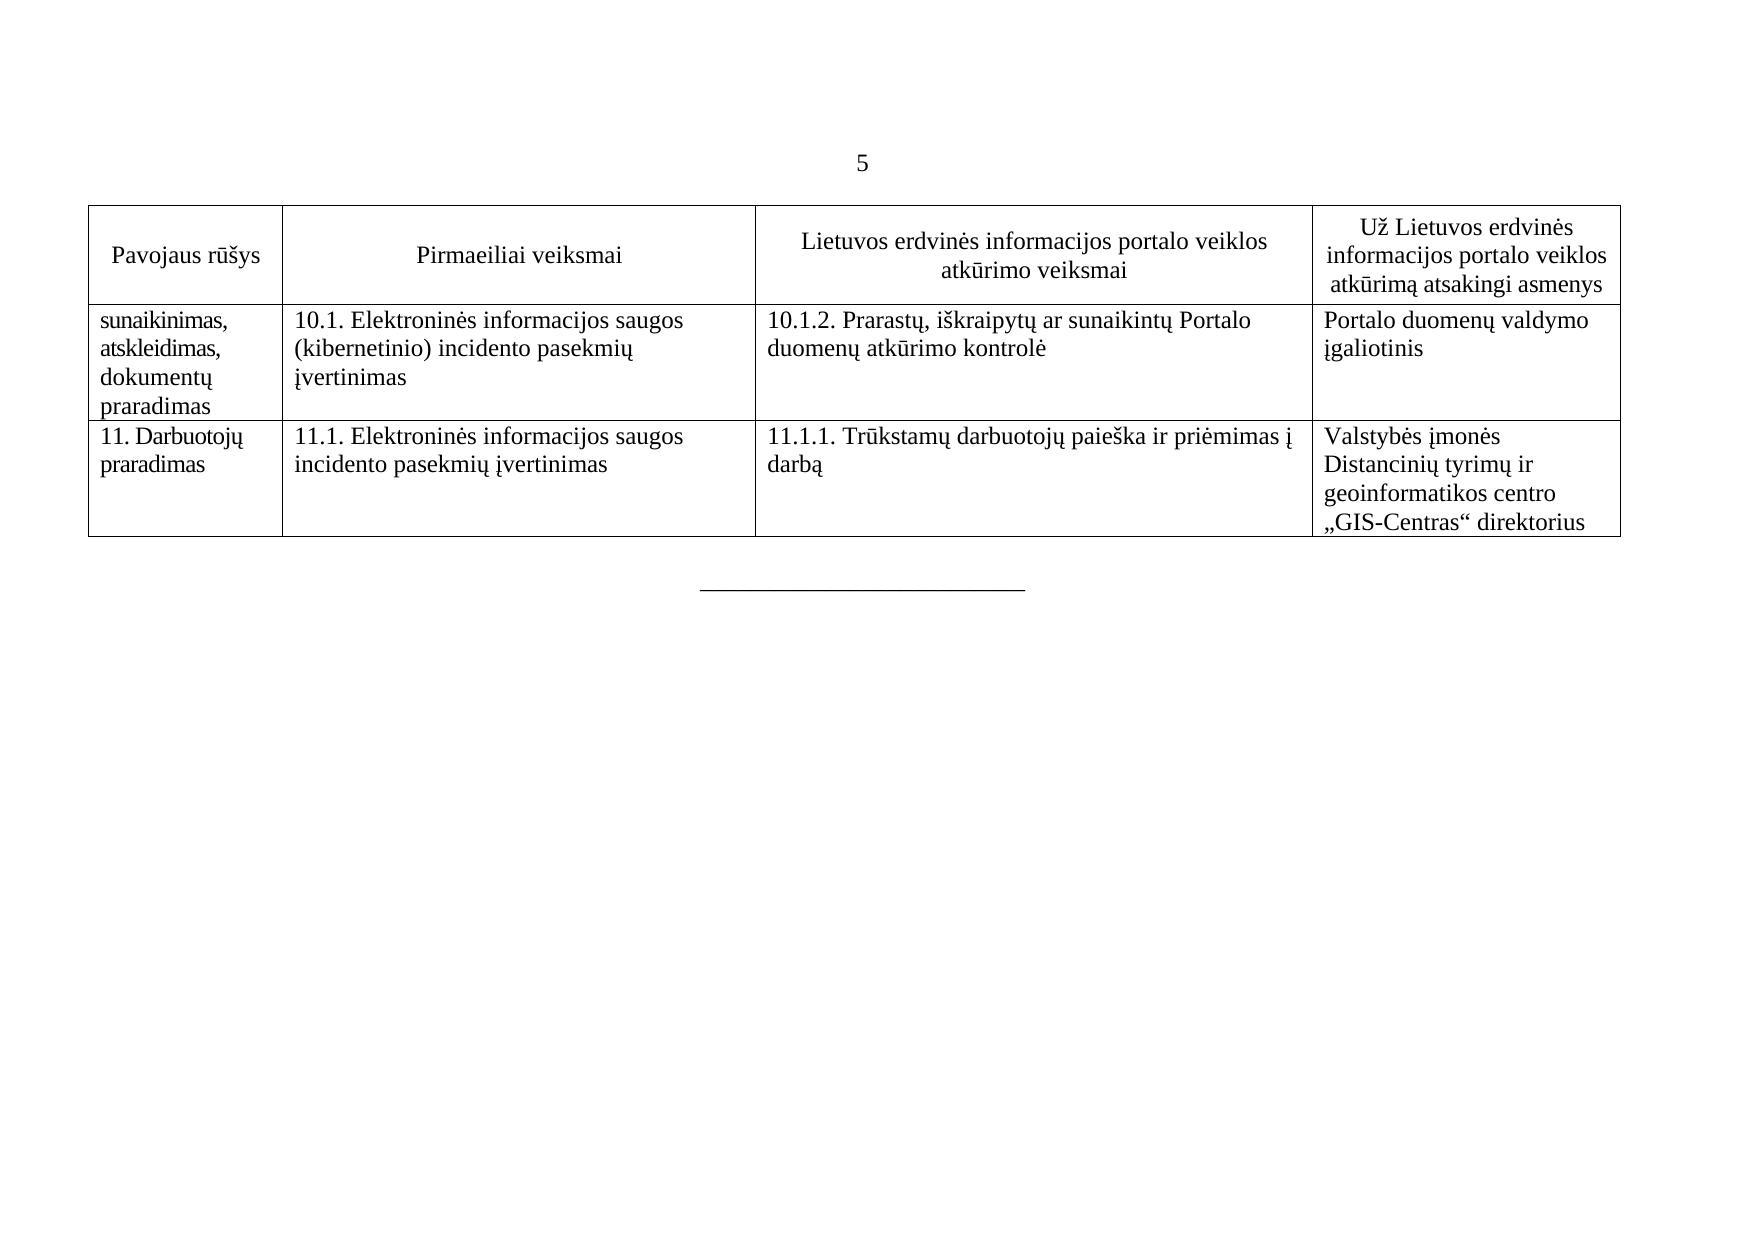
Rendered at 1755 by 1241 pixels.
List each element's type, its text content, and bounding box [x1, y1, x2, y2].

text __________________________ [89, 566, 1636, 594]
table_cell 11.1.1. Trūkstamų darbuotojų paieška ir priėmimas į darbą [756, 421, 1312, 536]
table_cell Valstybės įmonės Distancinių tyrimų ir geoinformatikos centro „GIS-Centras“ direktorius [1313, 421, 1620, 536]
table_cell 11. Darbuotojų praradimas [89, 421, 282, 536]
table_cell 10.1. Elektroninės informacijos saugos (kibernetinio) incidento pasekmių įvertinimas [283, 305, 755, 420]
table_cell 11.1. Elektroninės informacijos saugos incidento pasekmių įvertinimas [283, 421, 755, 536]
table_header Pirmaeiliai veiksmai [283, 206, 755, 304]
table_cell sunaikinimas, atskleidimas, dokumentų praradimas [89, 305, 282, 420]
table_cell Portalo duomenų valdymo įgaliotinis [1313, 305, 1620, 420]
table_header Pavojaus rūšys [89, 206, 282, 304]
table_cell 10.1.2. Prarastų, iškraipytų ar sunaikintų Portalo duomenų atkūrimo kontrolė [756, 305, 1312, 420]
table_header Lietuvos erdvinės informacijos portalo veiklos atkūrimo veiksmai [756, 206, 1312, 304]
table_header Už Lietuvos erdvinės informacijos portalo veiklos atkūrimą atsakingi asmenys [1313, 206, 1620, 304]
